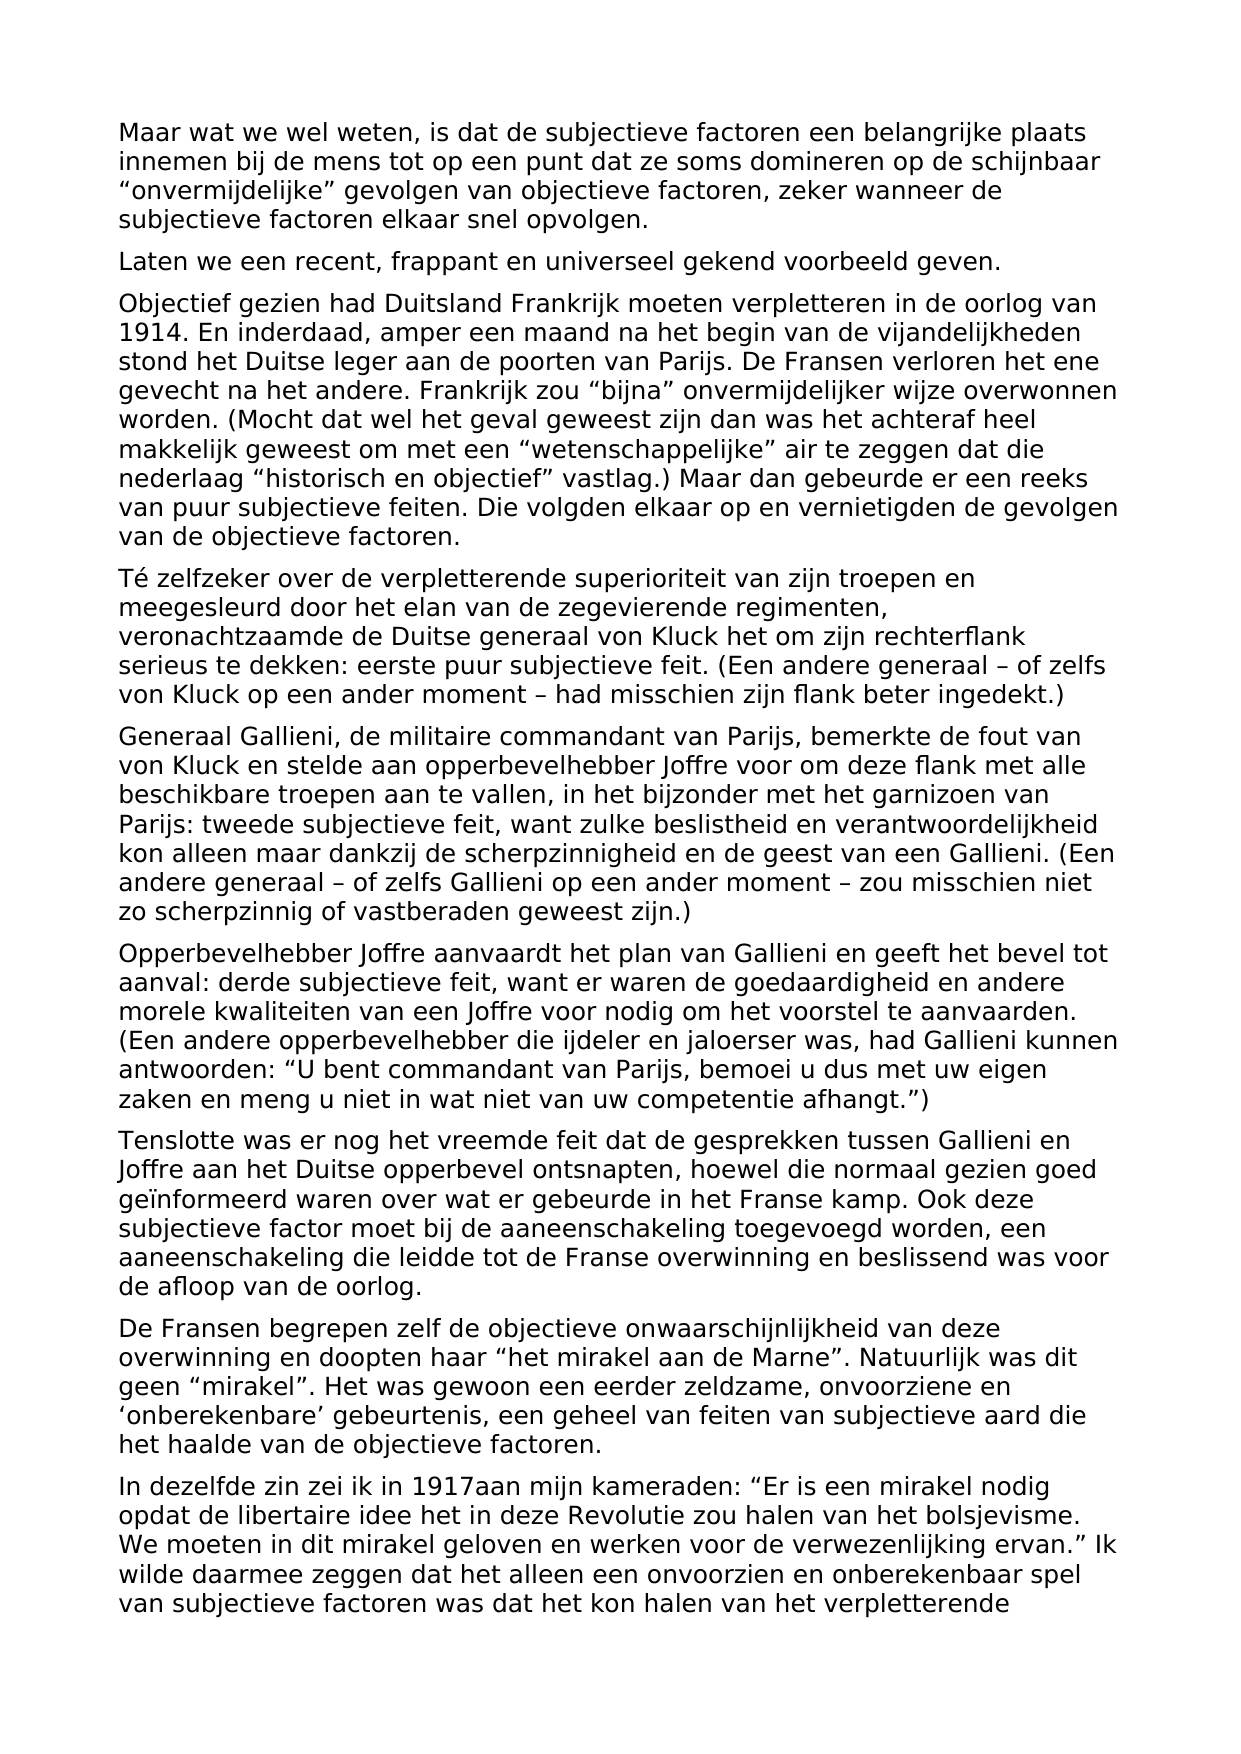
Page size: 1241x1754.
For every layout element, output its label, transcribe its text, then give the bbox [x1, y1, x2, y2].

text Opperbevelhebber Joffre aanvaardt het plan van Gallieni en geeft het bevel tot aanval: derde subjectieve feit, want er waren de goedaardigheid en andere morele kwaliteiten van een Joffre voor nodig om het voorstel te aanvaarden. (Een andere opperbevelhebber die ijdeler en jaloerser was, had Gallieni kunnen antwoorden: “U bent commandant van Parijs, bemoei u dus met uw eigen zaken en meng u niet in wat niet van uw competentie afhangt.”) [118, 939, 1122, 1114]
text Laten we een recent, frappant en universeel gekend voorbeeld geven. [118, 247, 1122, 276]
text Maar wat we wel weten, is dat de subjectieve factoren een belangrijke plaats innemen bij de mens tot op een punt dat ze soms domineren op de schijnbaar “onvermijdelijke” gevolgen van objectieve factoren, zeker wanneer de subjectieve factoren elkaar snel opvolgen. [118, 118, 1122, 235]
text Tenslotte was er nog het vreemde feit dat de gesprekken tussen Gallieni en Joffre aan het Duitse opperbevel ontsnapten, hoewel die normaal gezien goed geïnformeerd waren over wat er gebeurde in het Franse kamp. Ook deze subjectieve factor moet bij de aaneenschakeling toegevoegd worden, een aaneenschakeling die leidde tot de Franse overwinning en beslissend was voor de afloop van de oorlog. [118, 1126, 1122, 1301]
text De Fransen begrepen zelf de objectieve onwaarschijnlijkheid van deze overwinning en doopten haar “het mirakel aan de Marne”. Natuurlijk was dit geen “mirakel”. Het was gewoon een eerder zeldzame, onvoorziene en ‘onberekenbare’ gebeurtenis, een geheel van feiten van subjectieve aard die het haalde van de objectieve factoren. [118, 1314, 1122, 1460]
text Generaal Gallieni, de militaire commandant van Parijs, bemerkte de fout van von Kluck en stelde aan opperbevelhebber Joffre voor om deze flank met alle beschikbare troepen aan te vallen, in het bijzonder met het garnizoen van Parijs: tweede subjectieve feit, want zulke beslistheid en verantwoordelijkheid kon alleen maar dankzij de scherpzinnigheid en de geest van een Gallieni. (Een andere generaal – of zelfs Gallieni op een ander moment – zou misschien niet zo scherpzinnig of vastberaden geweest zijn.) [118, 722, 1122, 926]
text In dezelfde zin zei ik in 1917aan mijn kameraden: “Er is een mirakel nodig opdat de libertaire idee het in deze Revolutie zou halen van het bolsjevisme. We moeten in dit mirakel geloven en werken voor de verwezenlijking ervan.” Ik wilde daarmee zeggen dat het alleen een onvoorzien en onberekenbaar spel van subjectieve factoren was dat het kon halen van het verpletterende [118, 1472, 1122, 1618]
text Objectief gezien had Duitsland Frankrijk moeten verpletteren in de oorlog van 1914. En inderdaad, amper een maand na het begin van de vijandelijkheden stond het Duitse leger aan de poorten van Parijs. De Fransen verloren het ene gevecht na het andere. Frankrijk zou “bijna” onvermijdelijker wijze overwonnen worden. (Mocht dat wel het geval geweest zijn dan was het achteraf heel makkelijk geweest om met een “wetenschappelijke” air te zeggen dat die nederlaag “historisch en objectief” vastlag.) Maar dan gebeurde er een reeks van puur subjectieve feiten. Die volgden elkaar op en vernietigden de gevolgen van de objectieve factoren. [118, 289, 1122, 551]
text Té zelfzeker over de verpletterende superioriteit van zijn troepen en meegesleurd door het elan van de zegevierende regimenten, veronachtzaamde de Duitse generaal von Kluck het om zijn rechterflank serieus te dekken: eerste puur subjectieve feit. (Een andere generaal – of zelfs von Kluck op een ander moment – had misschien zijn flank beter ingedekt.) [118, 564, 1122, 710]
